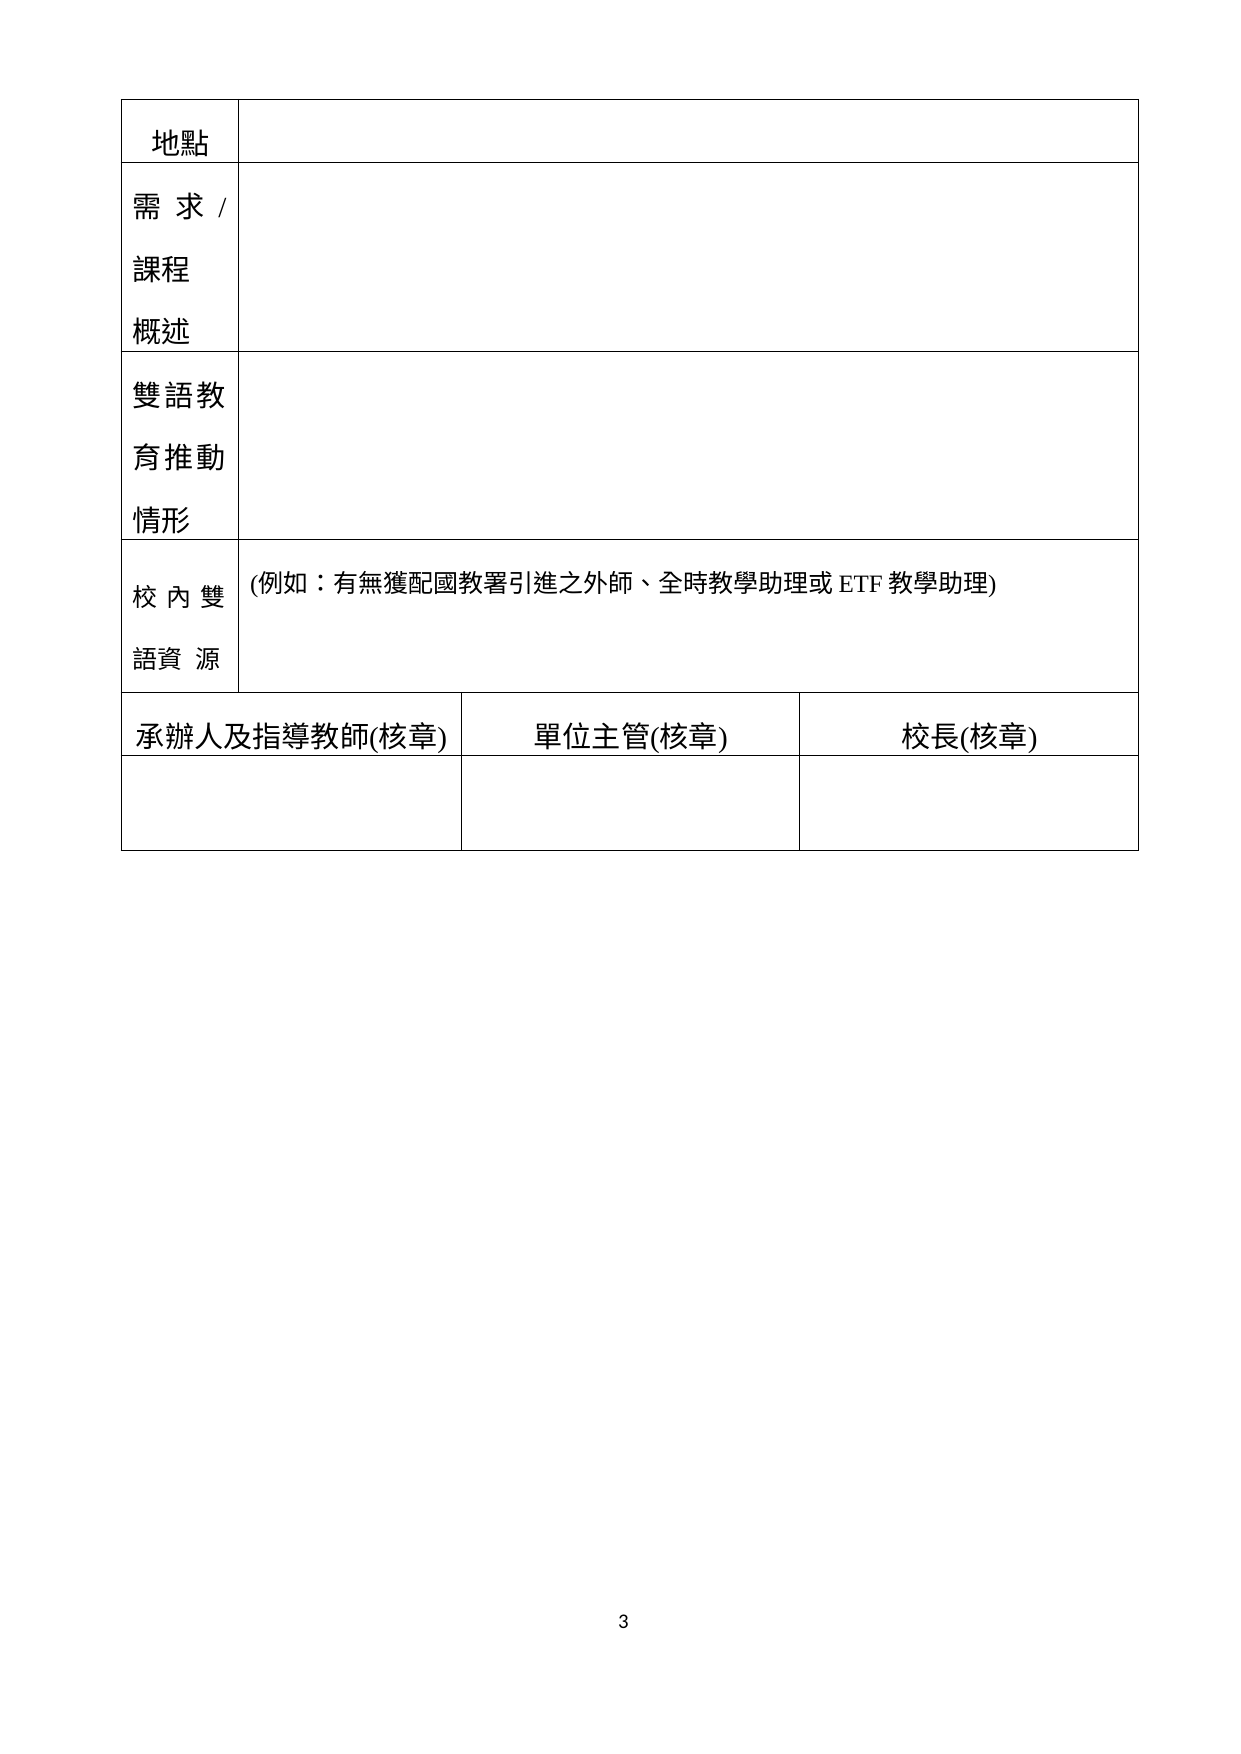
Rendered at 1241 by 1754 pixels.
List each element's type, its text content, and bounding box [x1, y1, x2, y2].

table_cell 承辦人及指導教師(核章) [122, 693, 461, 755]
table_cell [239, 163, 1138, 351]
table_cell [462, 756, 799, 850]
table_cell 校長(核章) [800, 693, 1138, 755]
table_cell 需求/課程 概述 [122, 163, 238, 351]
table_cell [122, 756, 461, 850]
table_cell (例如：有無獲配國教署引進之外師、全時教學助理或ETF教學助理) [239, 540, 1138, 692]
table_cell 雙語教育推動情形 [122, 352, 238, 539]
table_cell 單位主管(核章) [462, 693, 799, 755]
table_cell [800, 756, 1138, 850]
table_cell [239, 100, 1138, 162]
table_cell 地點 [122, 100, 238, 162]
table_cell 校內雙語資 源 [122, 540, 238, 692]
table_cell [239, 352, 1138, 539]
